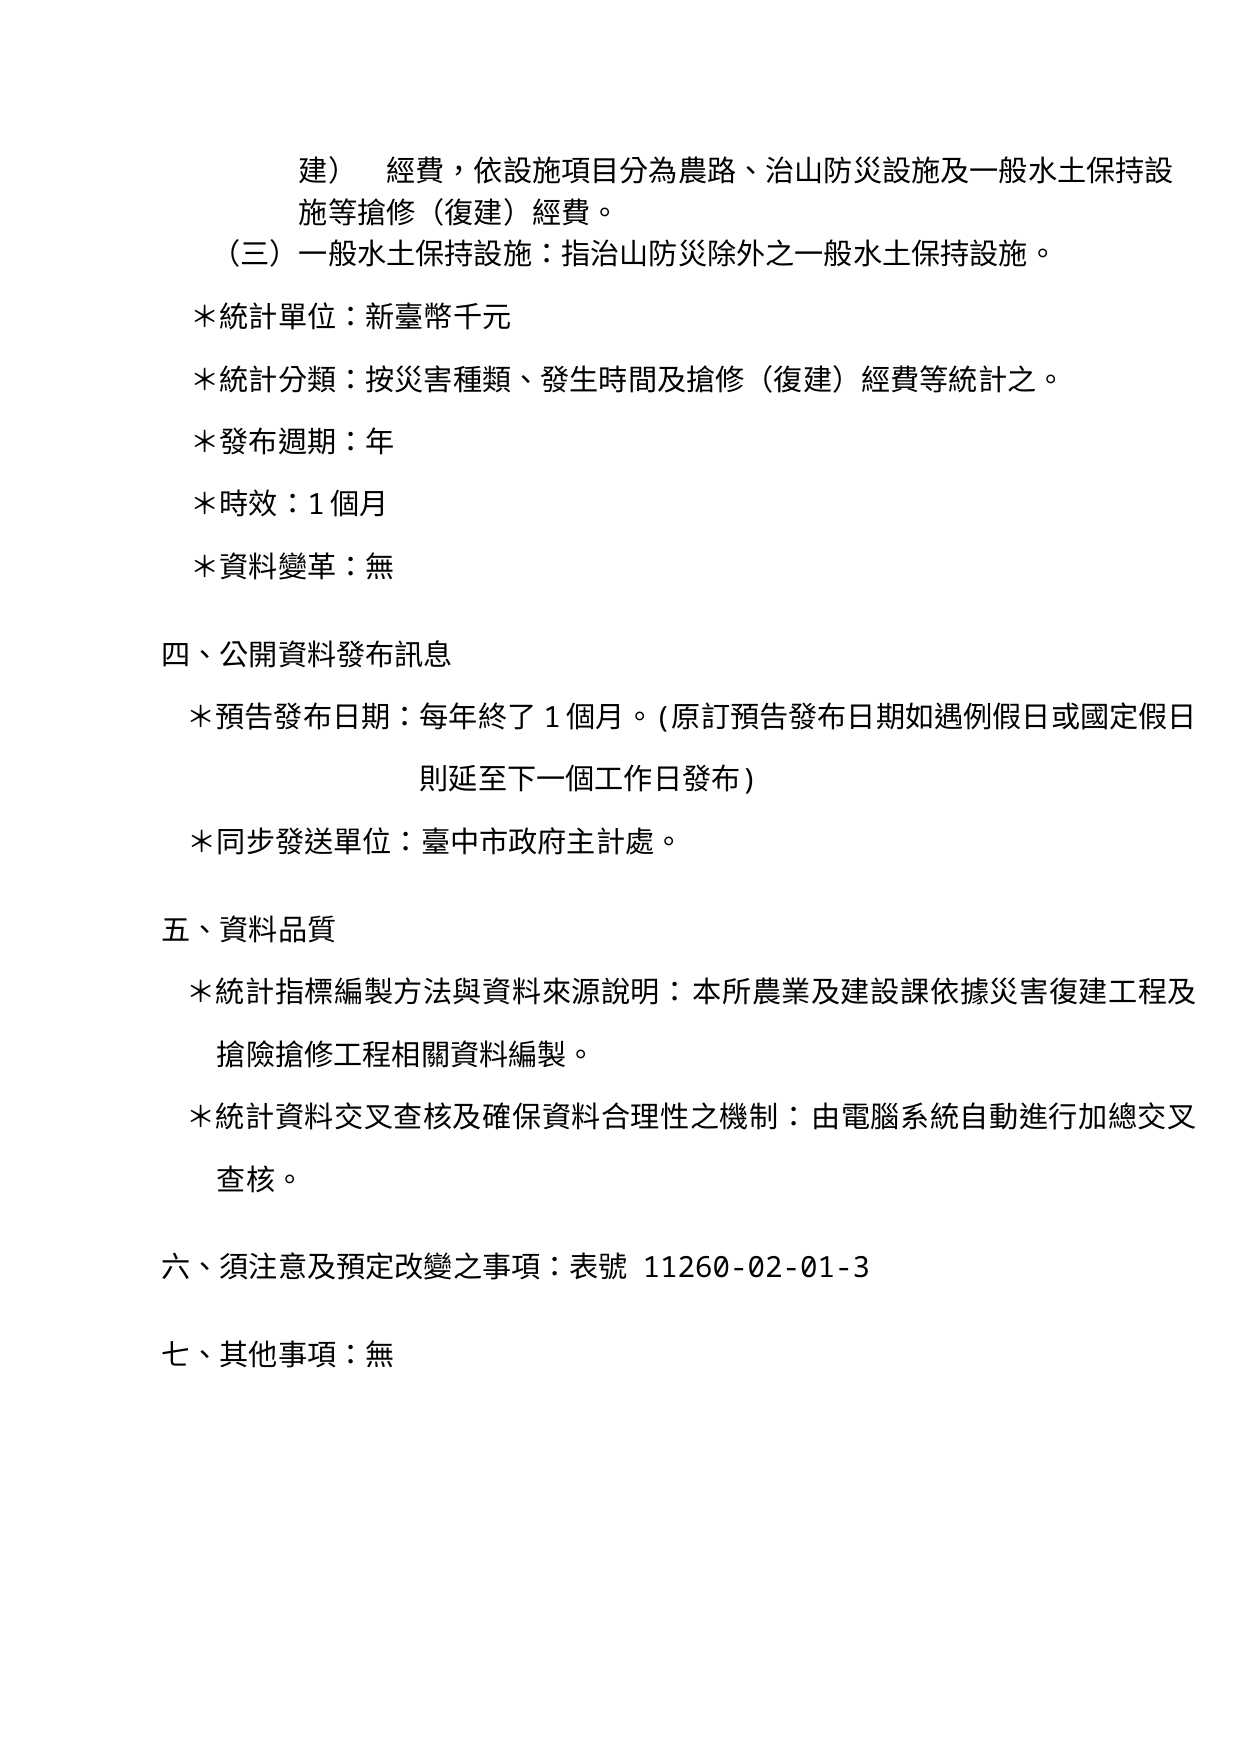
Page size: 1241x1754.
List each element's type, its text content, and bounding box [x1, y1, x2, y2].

table_header 建） 經費，依設施項目分為農路、治山防災設施及一般水土保持設施等搶修（復建）經費。 （三）一般水土保持設施：指治山防災除外之一般水土保持設施。 ＊統計單位：新臺幣千元 ＊統計分類：按災害種類、發生時間及搶修（復建）經費等統計之。 ＊發布週期：年 ＊時效：1個月 ＊資料變革：無 四、公開資料發布訊息 ＊預告發布日期：每年終了1個月。(原訂預告發布日期如遇例假日或國定假日則延至下一個工作日發布) ＊同步發送單位：臺中市政府主計處。 五、資料品質 ＊統計指標編製方法與資料來源說明：本所農業及建設課依據災害復建工程及搶險搶修工程相關資料編製。 ＊統計資料交叉查核及確保資料合理性之機制：由電腦系統自動進行加總交叉查核。 六、須注意及預定改變之事項：表號 11260-02-01-3 七、其他事項：無 [150, 148, 1209, 1373]
